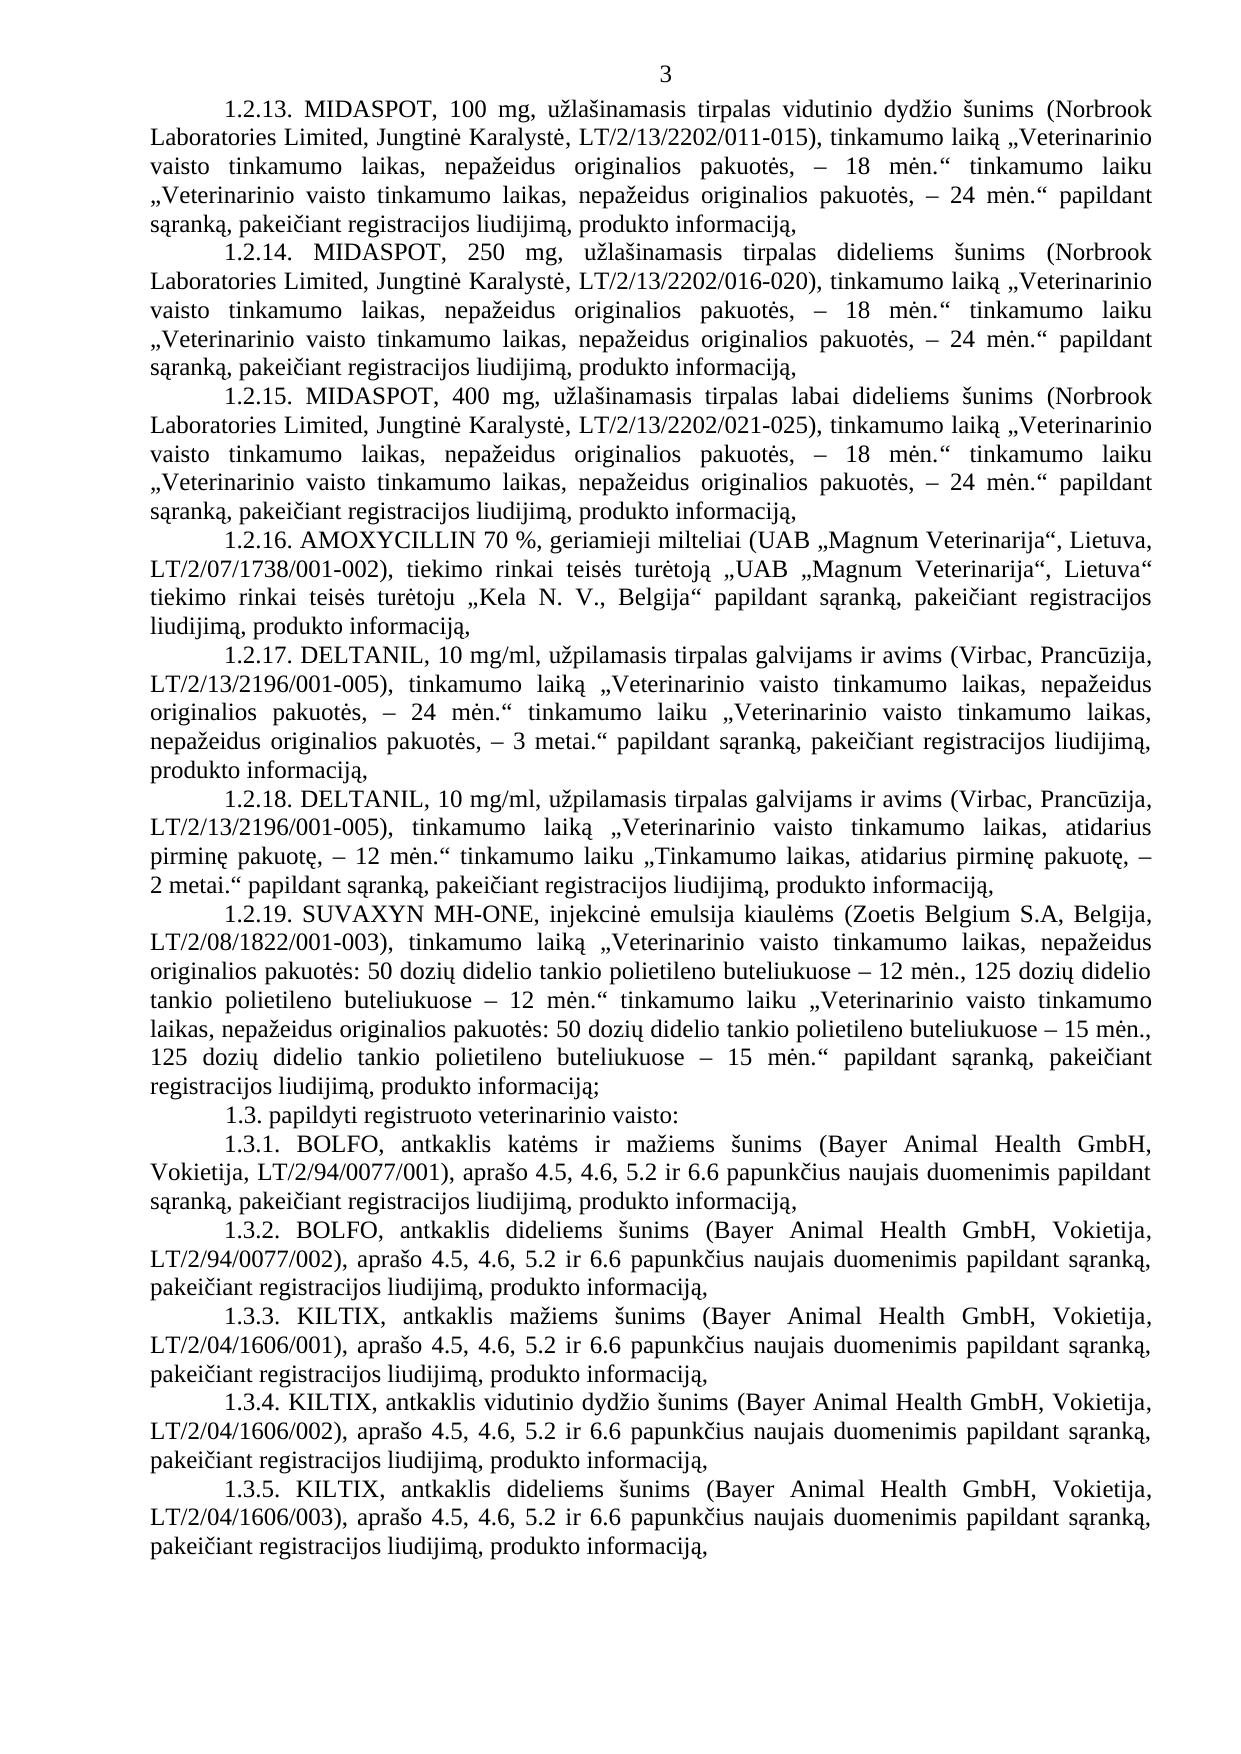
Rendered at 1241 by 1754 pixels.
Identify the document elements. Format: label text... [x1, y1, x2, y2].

text 1.2.17. DELTANIL, 10 mg/ml, užpilamasis tirpalas galvijams ir avims (Virbac, Prancūzija, LT/2/13/2196/001-005), tinkamumo laiką „Veterinarinio vaisto tinkamumo laikas, nepažeidus originalios pakuotės, – 24 mėn.“ tinkamumo laiku „Veterinarinio vaisto tinkamumo laikas, nepažeidus originalios pakuotės, – 3 metai.“ papildant sąranką, pakeičiant registracijos liudijimą, produkto informaciją, [150, 640, 1152, 784]
text 1.2.14. MIDASPOT, 250 mg, užlašinamasis tirpalas dideliems šunims (Norbrook Laboratories Limited, Jungtinė Karalystė, LT/2/13/2202/016-020), tinkamumo laiką „Veterinarinio vaisto tinkamumo laikas, nepažeidus originalios pakuotės, – 18 mėn.“ tinkamumo laiku „Veterinarinio vaisto tinkamumo laikas, nepažeidus originalios pakuotės, – 24 mėn.“ papildant sąranką, pakeičiant registracijos liudijimą, produkto informaciją, [150, 237, 1152, 381]
text 1.3.5. KILTIX, antkaklis dideliems šunims (Bayer Animal Health GmbH, Vokietija, LT/2/04/1606/003), aprašo 4.5, 4.6, 5.2 ir 6.6 papunkčius naujais duomenimis papildant sąranką, pakeičiant registracijos liudijimą, produkto informaciją, [150, 1474, 1152, 1560]
text 1.2.15. MIDASPOT, 400 mg, užlašinamasis tirpalas labai dideliems šunims (Norbrook Laboratories Limited, Jungtinė Karalystė, LT/2/13/2202/021-025), tinkamumo laiką „Veterinarinio vaisto tinkamumo laikas, nepažeidus originalios pakuotės, – 18 mėn.“ tinkamumo laiku „Veterinarinio vaisto tinkamumo laikas, nepažeidus originalios pakuotės, – 24 mėn.“ papildant sąranką, pakeičiant registracijos liudijimą, produkto informaciją, [150, 381, 1152, 525]
text 1.3.3. KILTIX, antkaklis mažiems šunims (Bayer Animal Health GmbH, Vokietija, LT/2/04/1606/001), aprašo 4.5, 4.6, 5.2 ir 6.6 papunkčius naujais duomenimis papildant sąranką, pakeičiant registracijos liudijimą, produkto informaciją, [150, 1301, 1152, 1387]
text 1.3. papildyti registruoto veterinarinio vaisto: [225, 1100, 1177, 1129]
text 1.2.13. MIDASPOT, 100 mg, užlašinamasis tirpalas vidutinio dydžio šunims (Norbrook Laboratories Limited, Jungtinė Karalystė, LT/2/13/2202/011-015), tinkamumo laiką „Veterinarinio vaisto tinkamumo laikas, nepažeidus originalios pakuotės, – 18 mėn.“ tinkamumo laiku „Veterinarinio vaisto tinkamumo laikas, nepažeidus originalios pakuotės, – 24 mėn.“ papildant sąranką, pakeičiant registracijos liudijimą, produkto informaciją, [150, 94, 1152, 237]
text 1.2.16. AMOXYCILLIN 70 %, geriamieji milteliai (UAB „Magnum Veterinarija“, Lietuva, LT/2/07/1738/001-002), tiekimo rinkai teisės turėtoją „UAB „Magnum Veterinarija“, Lietuva“ tiekimo rinkai teisės turėtoju „Kela N. V., Belgija“ papildant sąranką, pakeičiant registracijos liudijimą, produkto informaciją, [150, 525, 1152, 640]
text 1.3.4. KILTIX, antkaklis vidutinio dydžio šunims (Bayer Animal Health GmbH, Vokietija, LT/2/04/1606/002), aprašo 4.5, 4.6, 5.2 ir 6.6 papunkčius naujais duomenimis papildant sąranką, pakeičiant registracijos liudijimą, produkto informaciją, [150, 1387, 1152, 1474]
text 1.2.19. SUVAXYN MH-ONE, injekcinė emulsija kiaulėms (Zoetis Belgium S.A, Belgija, LT/2/08/1822/001-003), tinkamumo laiką „Veterinarinio vaisto tinkamumo laikas, nepažeidus originalios pakuotės: 50 dozių didelio tankio polietileno buteliukuose – 12 mėn., 125 dozių didelio tankio polietileno buteliukuose – 12 mėn.“ tinkamumo laiku „Veterinarinio vaisto tinkamumo laikas, nepažeidus originalios pakuotės: 50 dozių didelio tankio polietileno buteliukuose – 15 mėn., 125 dozių didelio tankio polietileno buteliukuose – 15 mėn.“ papildant sąranką, pakeičiant registracijos liudijimą, produkto informaciją; [150, 899, 1152, 1100]
text 1.3.2. BOLFO, antkaklis dideliems šunims (Bayer Animal Health GmbH, Vokietija, LT/2/94/0077/002), aprašo 4.5, 4.6, 5.2 ir 6.6 papunkčius naujais duomenimis papildant sąranką, pakeičiant registracijos liudijimą, produkto informaciją, [150, 1215, 1152, 1301]
text 1.2.18. DELTANIL, 10 mg/ml, užpilamasis tirpalas galvijams ir avims (Virbac, Prancūzija, LT/2/13/2196/001-005), tinkamumo laiką „Veterinarinio vaisto tinkamumo laikas, atidarius pirminę pakuotę, – 12 mėn.“ tinkamumo laiku „Tinkamumo laikas, atidarius pirminę pakuotę, – 2 metai.“ papildant sąranką, pakeičiant registracijos liudijimą, produkto informaciją, [150, 784, 1152, 899]
text 1.3.1. BOLFO, antkaklis katėms ir mažiems šunims (Bayer Animal Health GmbH, Vokietija, LT/2/94/0077/001), aprašo 4.5, 4.6, 5.2 ir 6.6 papunkčius naujais duomenimis papildant sąranką, pakeičiant registracijos liudijimą, produkto informaciją, [150, 1129, 1152, 1215]
